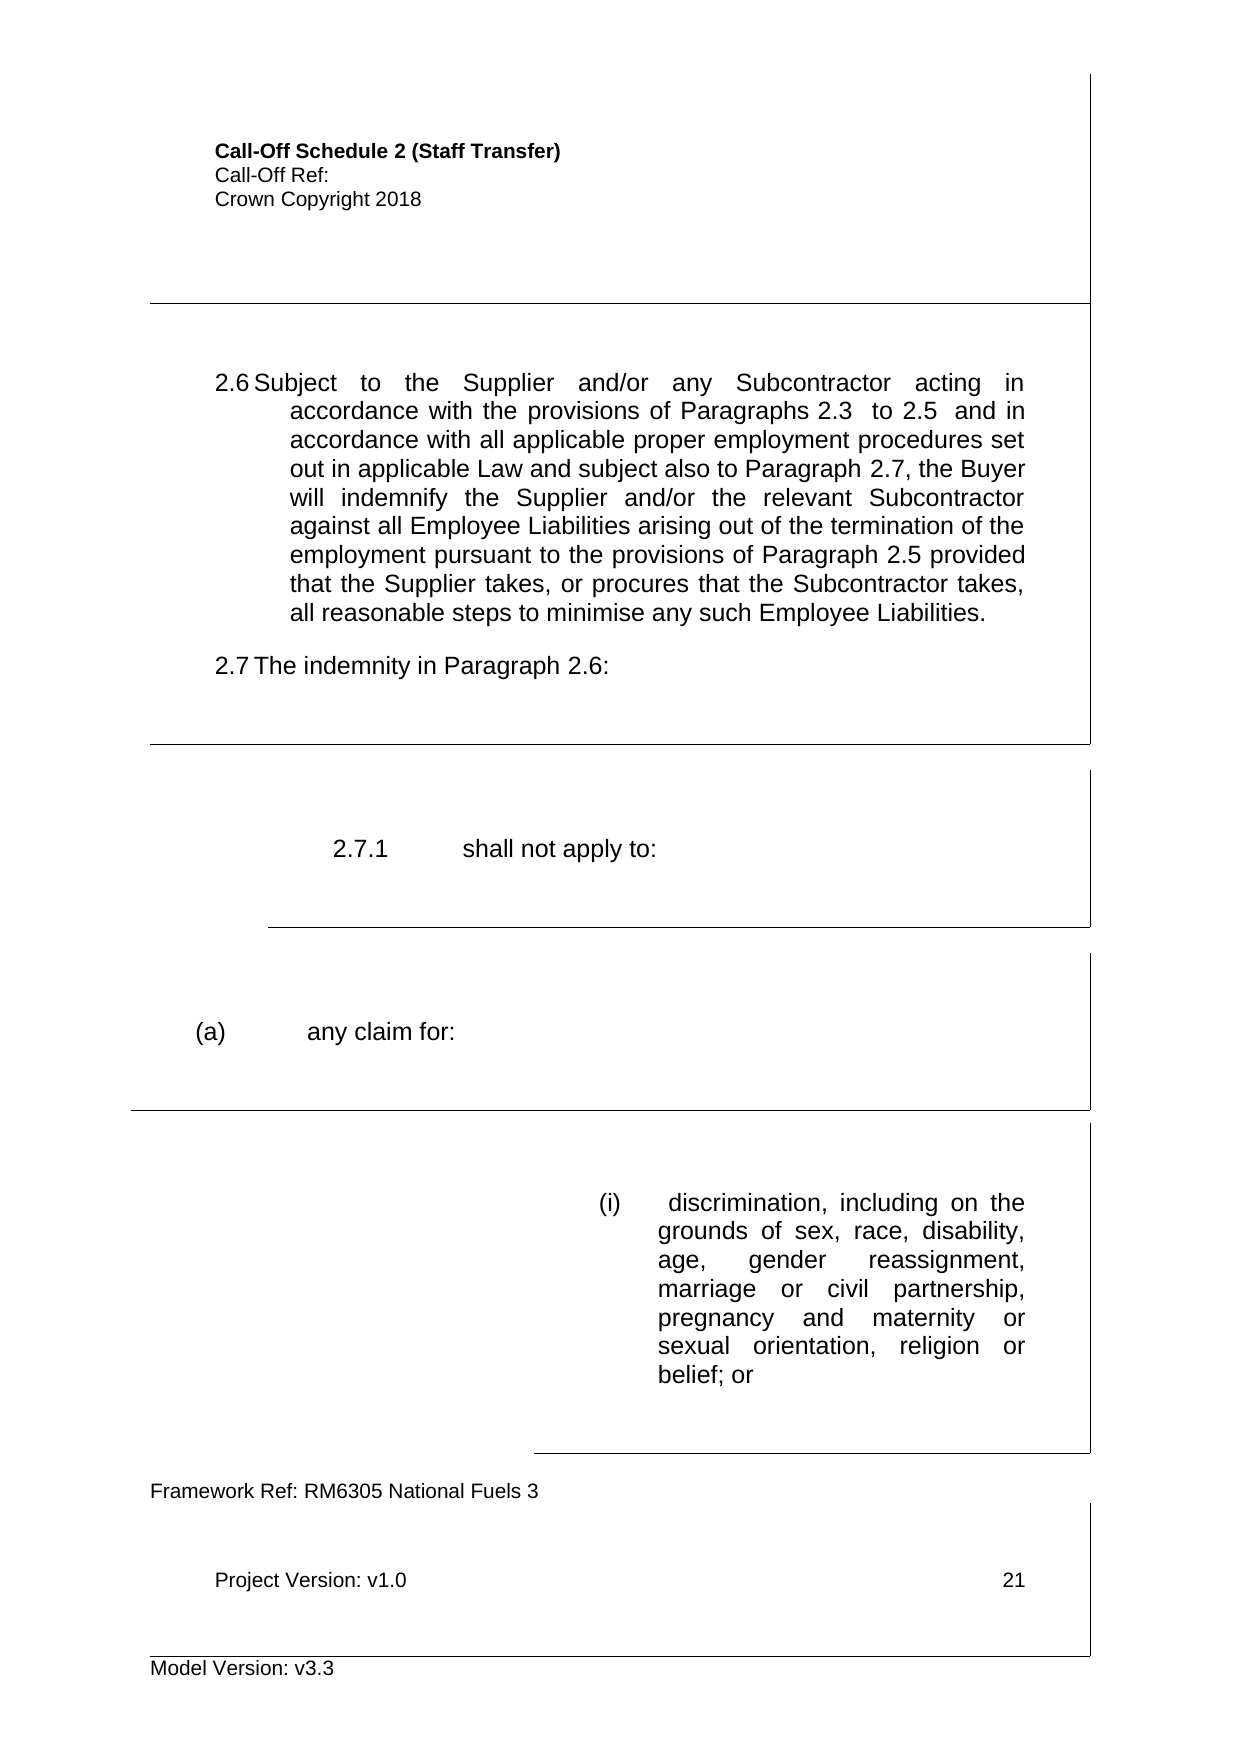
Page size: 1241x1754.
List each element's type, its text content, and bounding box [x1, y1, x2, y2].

list any claim for: [131, 952, 1090, 1110]
list discrimination, including on the grounds of sex, race, disability, age, gender reassignment, marriage or civil partnership, pregnancy and maternity or sexual orientation, religion or belief; or [534, 1123, 1090, 1453]
list The indemnity in Paragraph 2.6: [150, 587, 1090, 744]
list Subject to the Supplier and/or any Subcontractor acting in accordance with the provisions of Paragraphs 2.3 to 2.5 and in accordance with all applicable proper employment procedures set out in applicable Law and subject also to Paragraph 2.7, the Buyer will indemnify the Supplier and/or the relevant Subcontractor against all Employee Liabilities arising out of the termination of the employment pursuant to the provisions of Paragraph 2.5 provided that the Supplier takes, or procures that the Subcontractor takes, all reasonable steps to minimise any such Employee Liabilities. [150, 303, 1090, 587]
list shall not apply to: [268, 769, 1090, 927]
